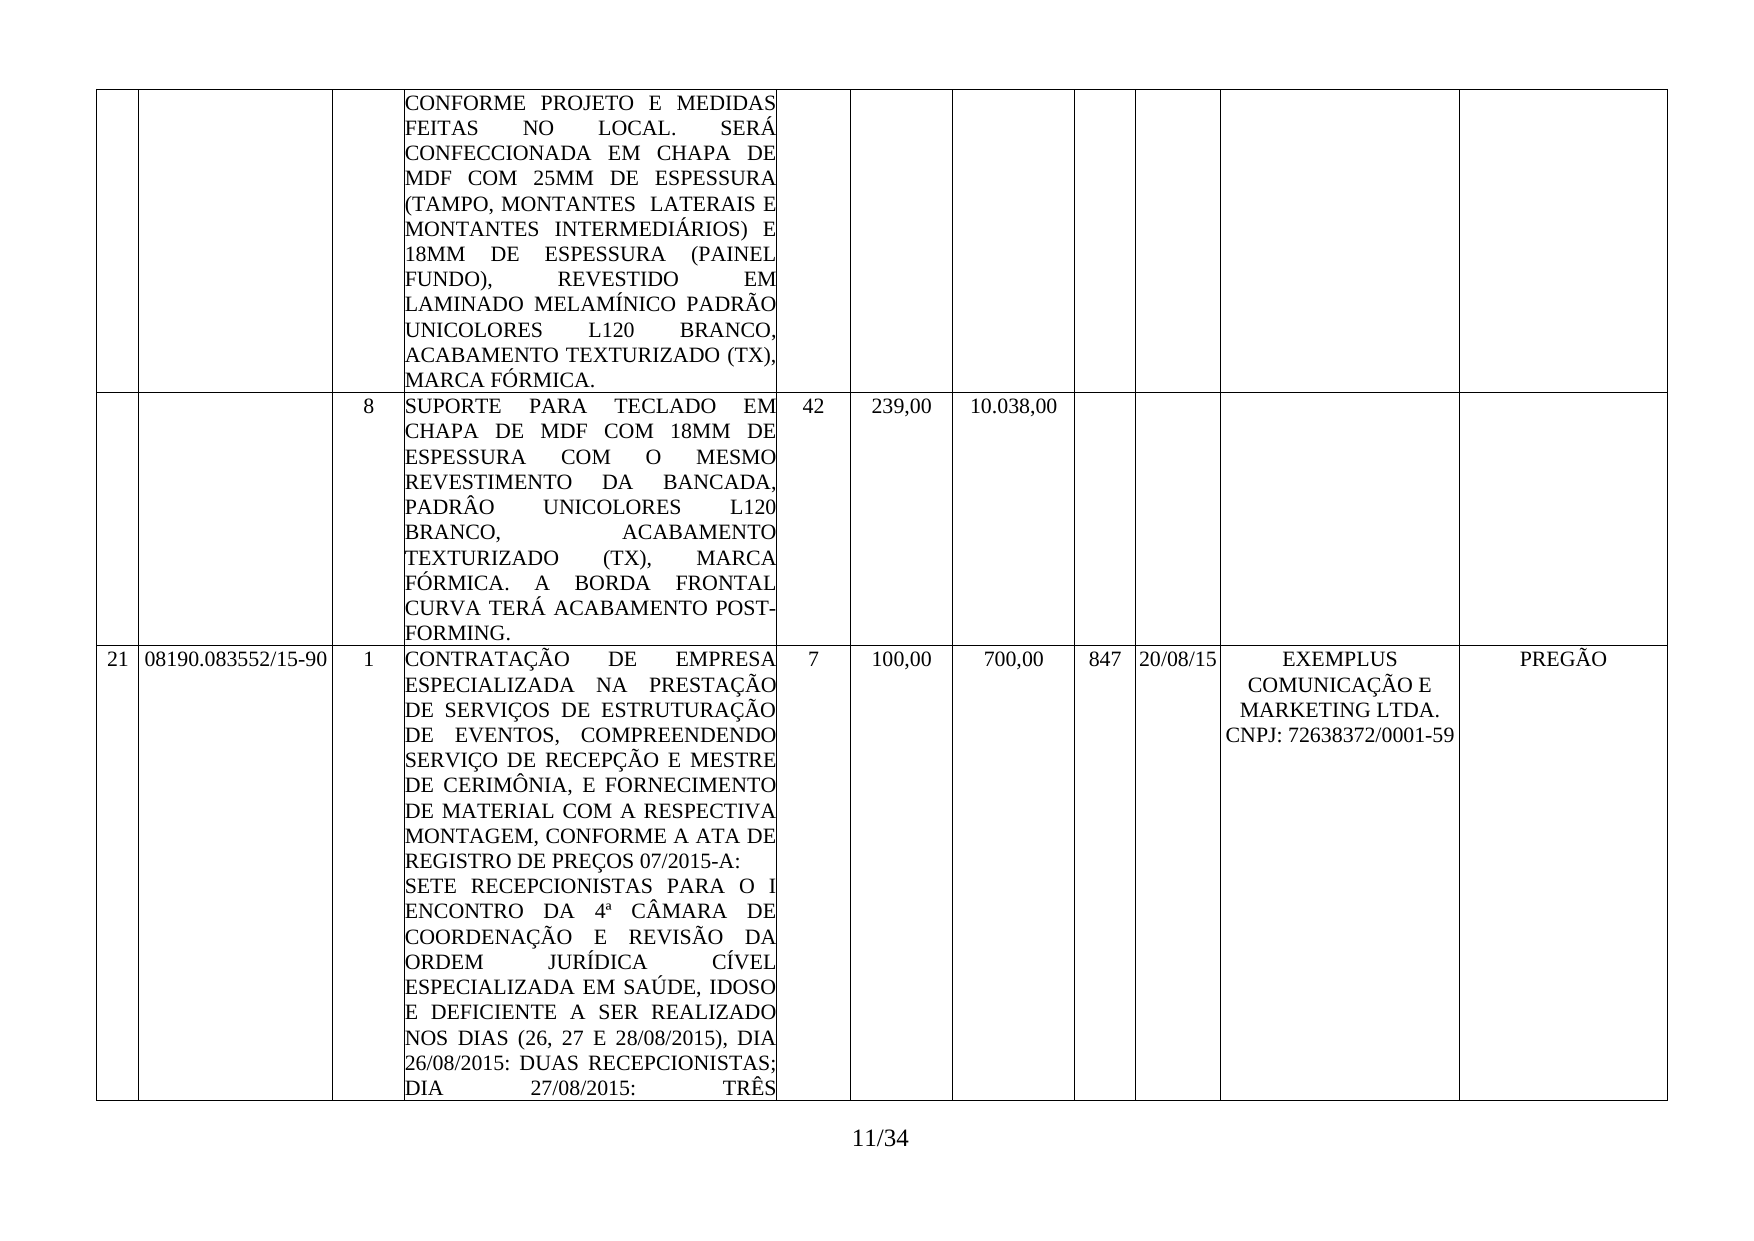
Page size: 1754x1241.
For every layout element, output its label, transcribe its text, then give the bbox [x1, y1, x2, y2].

table_cell [1075, 90, 1135, 392]
table_cell [97, 393, 138, 645]
table_cell [851, 90, 952, 392]
table_cell [139, 393, 332, 645]
table_cell 10.038,00 [953, 393, 1074, 645]
table_cell [139, 90, 332, 392]
table_cell 1 [333, 646, 404, 1100]
table_cell [1221, 393, 1459, 645]
table_cell PREGÃO [1460, 646, 1667, 1100]
table_cell 847 [1075, 646, 1135, 1100]
table_cell 08190.083552/15-90 [139, 646, 332, 1100]
table_cell CONFORME PROJETO E MEDIDAS FEITAS NO LOCAL. SERÁ CONFECCIONADA EM CHAPA DE MDF COM 25MM DE ESPESSURA (TAMPO, MONTANTES LATERAIS E MONTANTES INTERMEDIÁRIOS) E 18MM DE ESPESSURA (PAINEL FUNDO), REVESTIDO EM LAMINADO MELAMÍNICO PADRÃO UNICOLORES L120 BRANCO, ACABAMENTO TEXTURIZADO (TX), MARCA FÓRMICA. [405, 90, 776, 392]
table_cell 20/08/15 [1136, 646, 1220, 1100]
table_cell 700,00 [953, 646, 1074, 1100]
table_cell [1460, 393, 1667, 645]
table_cell 100,00 [851, 646, 952, 1100]
table_cell [333, 90, 404, 392]
table_cell [1221, 90, 1459, 392]
table_cell [1075, 393, 1135, 645]
table_cell 239,00 [851, 393, 952, 645]
table_cell 8 [333, 393, 404, 645]
table_cell EXEMPLUS COMUNICAÇÃO E MARKETING LTDA. CNPJ: 72638372/0001-59 [1221, 646, 1459, 1100]
table_cell 7 [777, 646, 850, 1100]
table_cell 42 [777, 393, 850, 645]
table_cell SUPORTE PARA TECLADO EM CHAPA DE MDF COM 18MM DE ESPESSURA COM O MESMO REVESTIMENTO DA BANCADA, PADRÂO UNICOLORES L120 BRANCO, ACABAMENTO TEXTURIZADO (TX), MARCA FÓRMICA. A BORDA FRONTAL CURVA TERÁ ACABAMENTO POST-FORMING. [405, 393, 776, 645]
table_cell [1136, 90, 1220, 392]
table_cell CONTRATAÇÃO DE EMPRESA ESPECIALIZADA NA PRESTAÇÃO DE SERVIÇOS DE ESTRUTURAÇÃO DE EVENTOS, COMPREENDENDO SERVIÇO DE RECEPÇÃO E MESTRE DE CERIMÔNIA, E FORNECIMENTO DE MATERIAL COM A RESPECTIVA MONTAGEM, CONFORME A ATA DE REGISTRO DE PREÇOS 07/2015-A: SETE RECEPCIONISTAS PARA O I ENCONTRO DA 4ª CÂMARA DE COORDENAÇÃO E REVISÃO DA ORDEM JURÍDICA CÍVEL ESPECIALIZADA EM SAÚDE, IDOSO E DEFICIENTE A SER REALIZADO NOS DIAS (26, 27 E 28/08/2015), DIA 26/08/2015: DUAS RECEPCIONISTAS; DIA 27/08/2015: TRÊS [405, 646, 776, 1100]
table_cell [777, 90, 850, 392]
table_cell 21 [97, 646, 138, 1100]
table_cell [953, 90, 1074, 392]
table_cell [1460, 90, 1667, 392]
table_cell [1136, 393, 1220, 645]
table_cell [97, 90, 138, 392]
